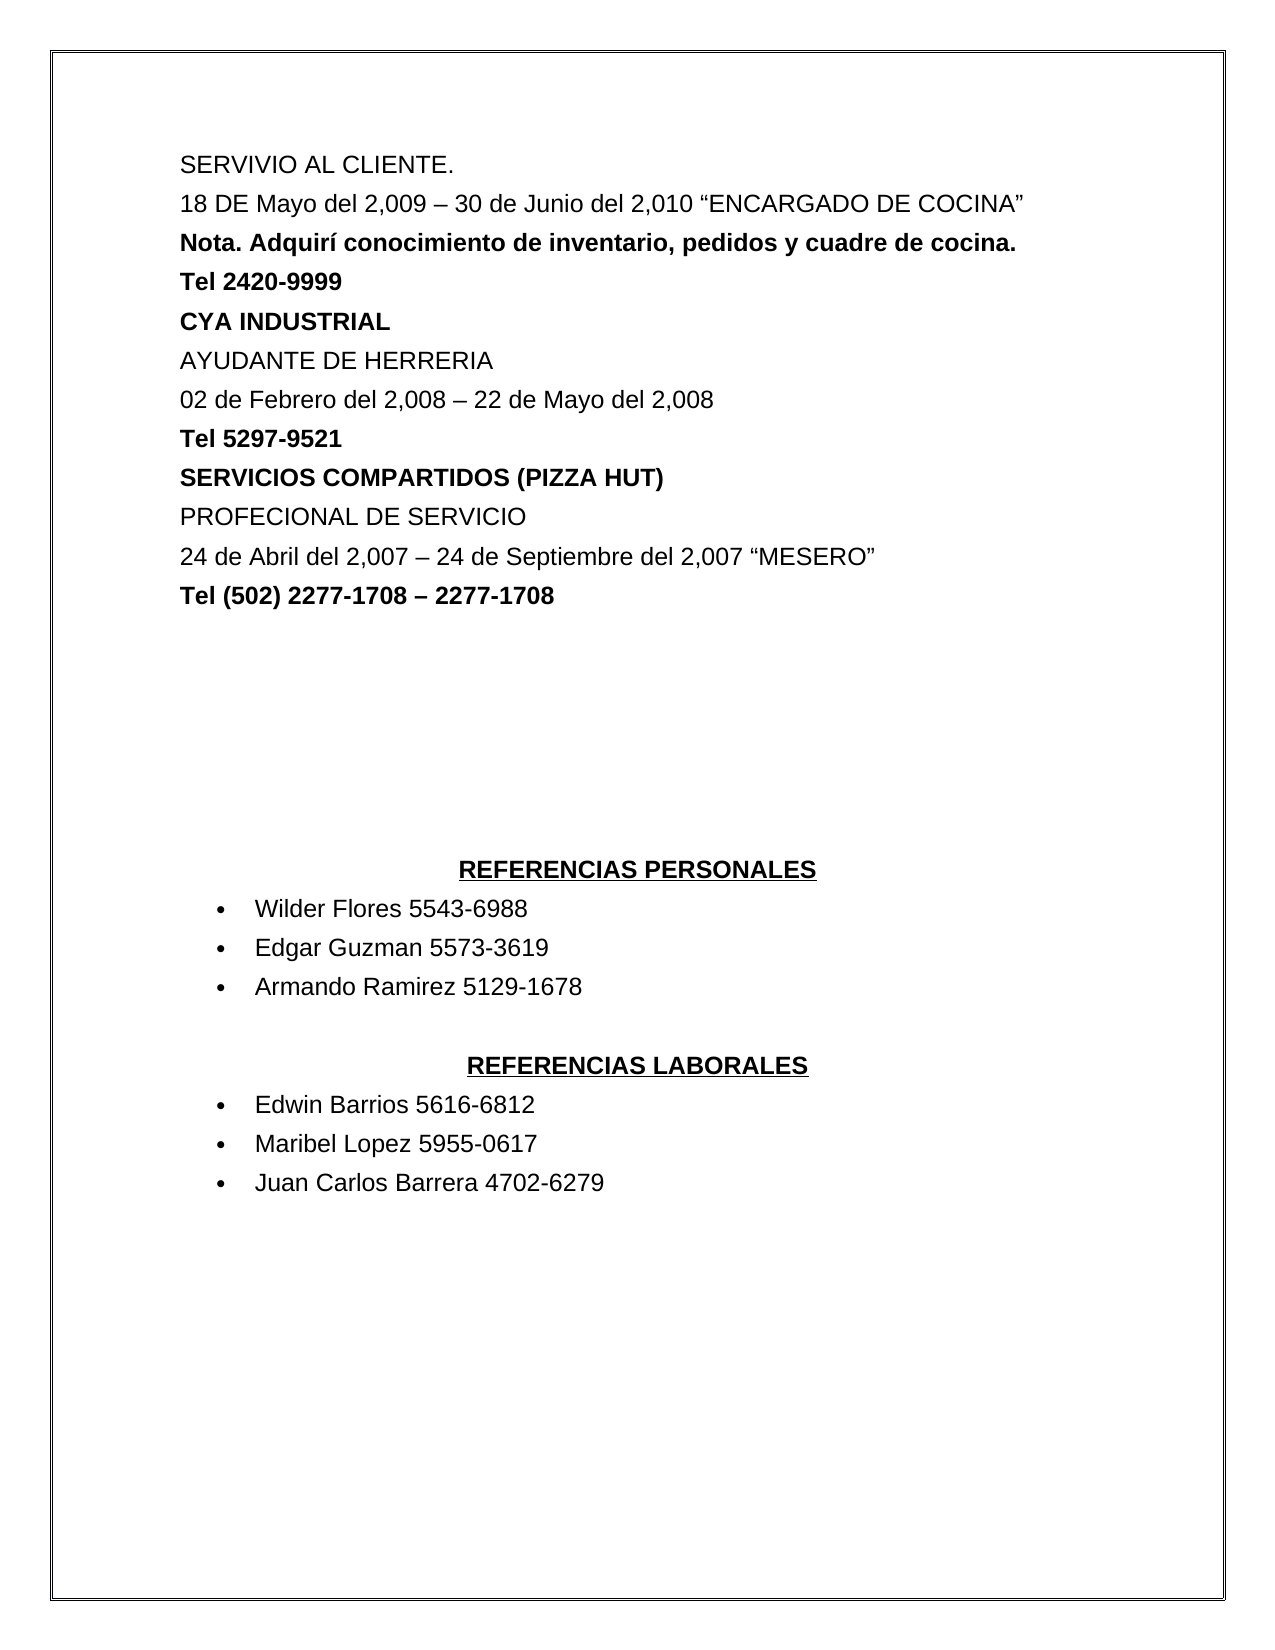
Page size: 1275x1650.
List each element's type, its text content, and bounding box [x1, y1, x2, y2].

text REFERENCIAS PERSONALES [179, 855, 1096, 884]
list Armando Ramirez 5129-1678 [217, 972, 1096, 1001]
list Juan Carlos Barrera 4702-6279 [217, 1168, 1096, 1197]
text 18 DE Mayo del 2,009 – 30 de Junio del 2,010 “ENCARGADO DE COCINA” [179, 189, 1096, 218]
text Tel 2420-9999 [179, 267, 1096, 296]
list Edgar Guzman 5573-3619 [217, 933, 1096, 962]
list Maribel Lopez 5955-0617 [217, 1129, 1096, 1158]
text 24 de Abril del 2,007 – 24 de Septiembre del 2,007 “MESERO” [179, 542, 1096, 570]
text PROFECIONAL DE SERVICIO [179, 502, 1096, 531]
text SERVIVIO AL CLIENTE. [179, 150, 1096, 179]
text 02 de Febrero del 2,008 – 22 de Mayo del 2,008 [179, 385, 1096, 414]
text CYA INDUSTRIAL [179, 307, 1096, 335]
list Edwin Barrios 5616-6812 [217, 1090, 1096, 1119]
text REFERENCIAS LABORALES [179, 1051, 1096, 1079]
list Wilder Flores 5543-6988 [217, 894, 1096, 923]
text Tel (502) 2277-1708 – 2277-1708 [179, 581, 1096, 609]
text Nota. Adquirí conocimiento de inventario, pedidos y cuadre de cocina. [179, 228, 1096, 257]
text SERVICIOS COMPARTIDOS (PIZZA HUT) [179, 463, 1096, 492]
text AYUDANTE DE HERRERIA [179, 346, 1096, 374]
text Tel 5297-9521 [179, 424, 1096, 453]
